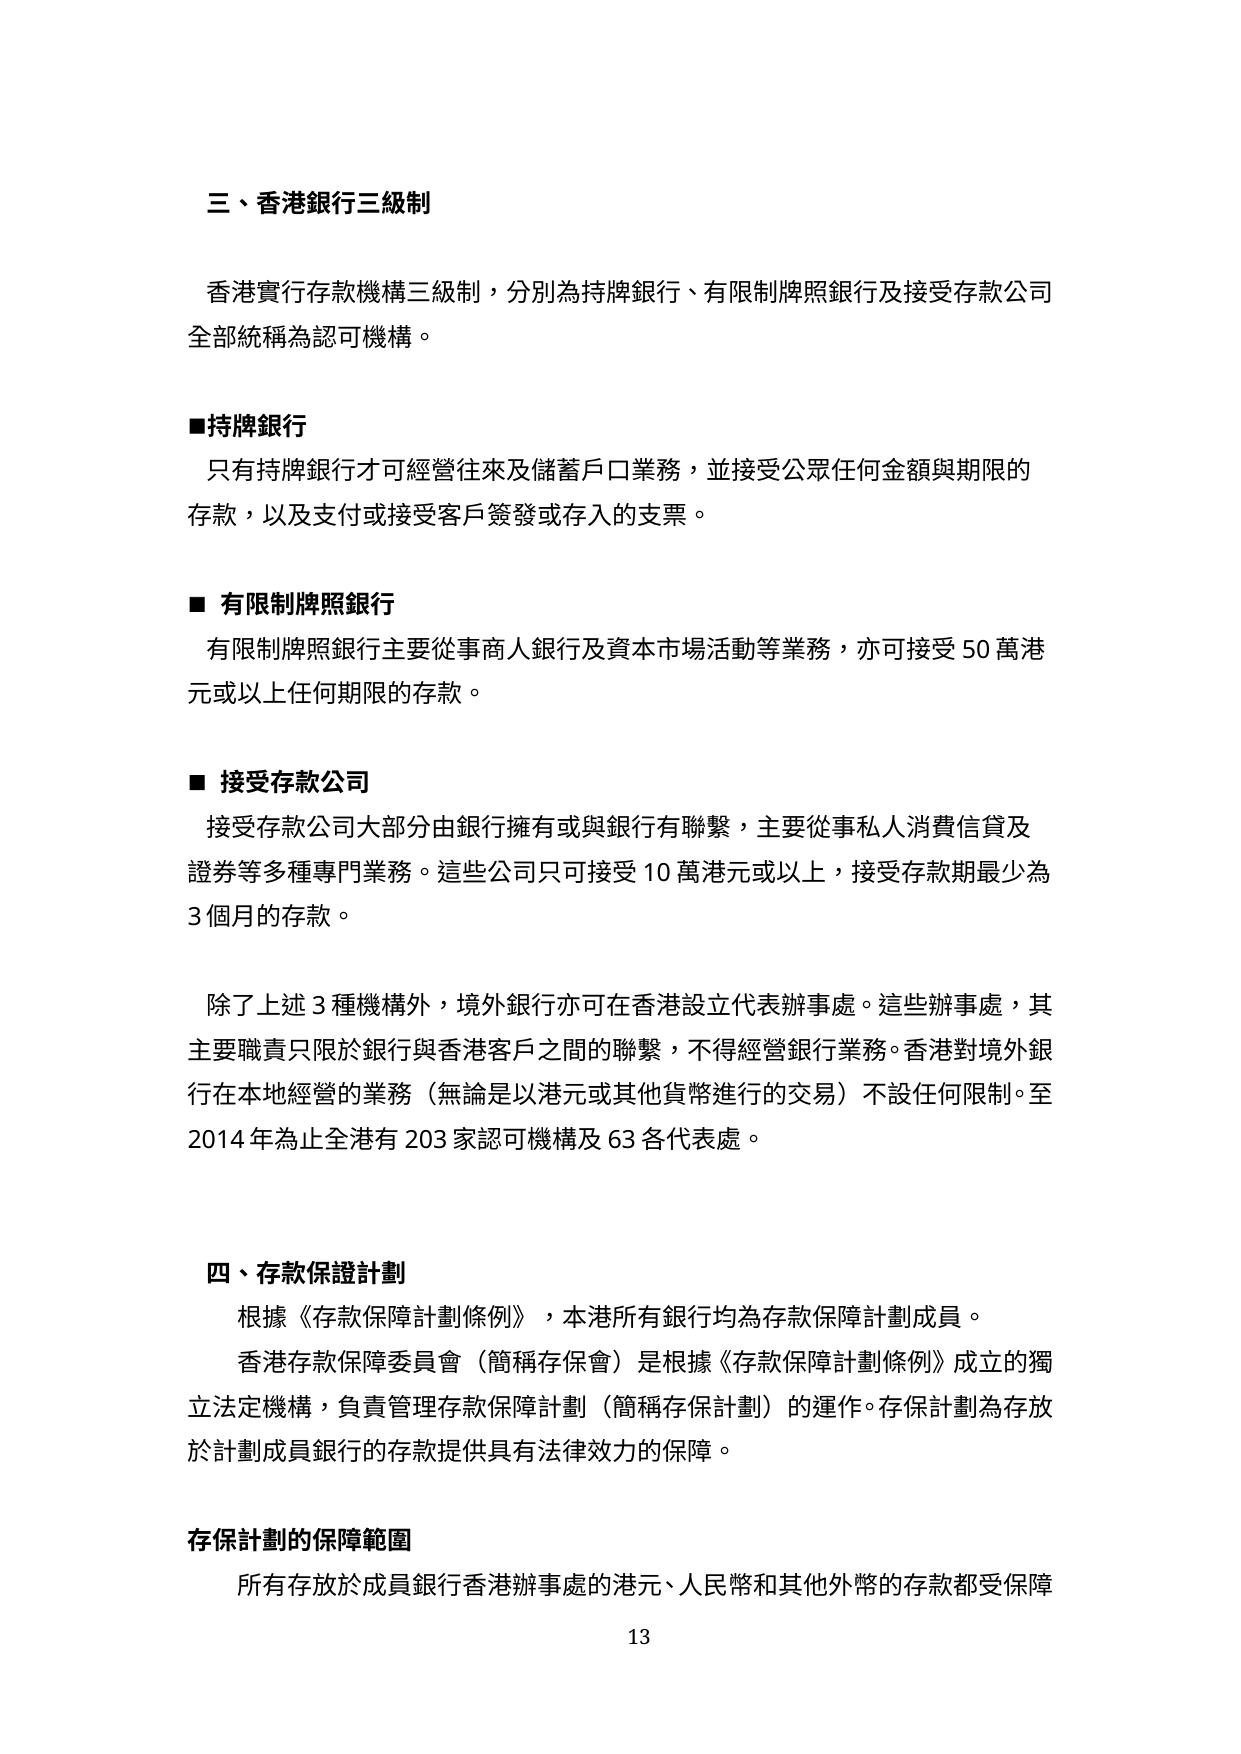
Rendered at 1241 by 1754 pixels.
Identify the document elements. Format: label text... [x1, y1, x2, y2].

text 所有存放於成員銀行香港辦事處的港元、人民幣和其他外幣的存款都受保障。每家成員銀行每位存款人的存款（包括本金及利息）最高可獲得五十萬港元的保障。 [187, 1561, 1053, 1606]
text 根據《存款保障計劃條例》，本港所有銀行均為存款保障計劃成員。 [187, 1294, 1053, 1338]
text 持牌銀行 [187, 402, 1053, 447]
text 香港實行存款機構三級制，分別為持牌銀行、有限制牌照銀行及接受存款公司，全部統稱為認可機構。 [187, 268, 1053, 357]
text  接受存款公司 [187, 759, 1053, 803]
text 只有持牌銀行才可經營往來及儲蓄戶口業務，並接受公眾任何金額與期限的存款，以及支付或接受客戶簽發或存入的支票。 [187, 447, 1053, 536]
text 有限制牌照銀行主要從事商人銀行及資本市場活動等業務，亦可接受50萬港元或以上任何期限的存款。 [187, 625, 1053, 714]
text  有限制牌照銀行 [187, 580, 1053, 625]
text 除了上述3種機構外，境外銀行亦可在香港設立代表辦事處。這些辦事處，其主要職責只限於銀行與香港客戶之間的聯繫，不得經營銀行業務。香港對境外銀行在本地經營的業務（無論是以港元或其他貨幣進行的交易）不設任何限制。至2014年為止全港有203家認可機構及63各代表處。 [187, 982, 1053, 1160]
text 四、存款保證計劃 [187, 1249, 1053, 1294]
text 接受存款公司大部分由銀行擁有或與銀行有聯繫，主要從事私人消費信貸及證券等多種專門業務。這些公司只可接受10萬港元或以上，接受存款期最少為3個月的存款。 [187, 803, 1053, 937]
text 三、香港銀行三級制 [187, 179, 1053, 224]
text 香港存款保障委員會（簡稱存保會）是根據《存款保障計劃條例》成立的獨立法定機構，負責管理存款保障計劃（簡稱存保計劃）的運作。存保計劃為存放於計劃成員銀行的存款提供具有法律效力的保障。 存保計劃的保障範圍 [187, 1338, 1053, 1561]
